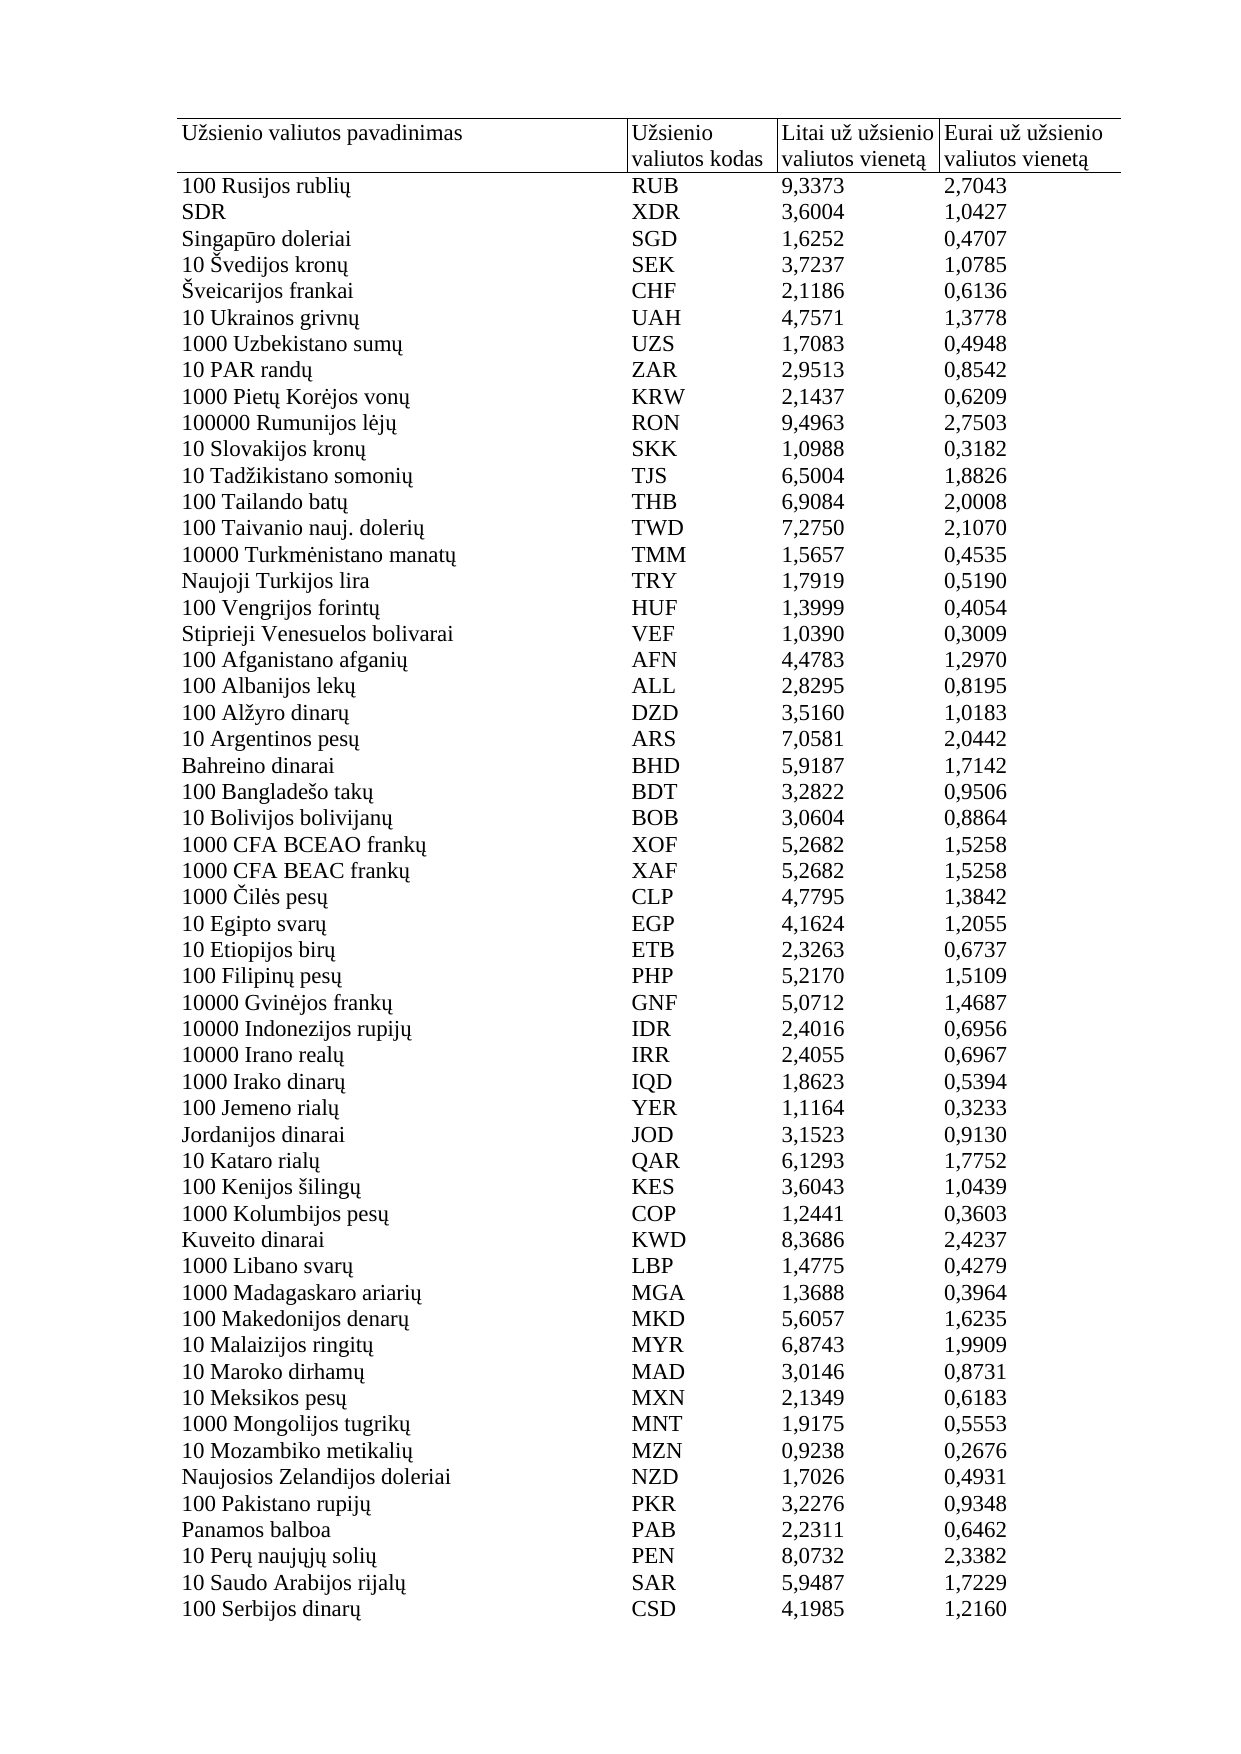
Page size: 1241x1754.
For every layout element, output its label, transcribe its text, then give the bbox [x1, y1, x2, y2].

table_cell ETB [773, 936, 777, 962]
table_cell CSD [627, 1595, 631, 1621]
table_cell MGA [627, 1279, 631, 1305]
table_cell MZN [773, 1437, 777, 1463]
table_cell MAD [627, 1358, 631, 1384]
table_cell VEF [627, 620, 631, 646]
table_cell UAH [627, 304, 631, 330]
table_cell SAR [627, 1569, 631, 1595]
table_cell KRW [773, 383, 777, 409]
table_cell MXN [773, 1384, 777, 1411]
table_cell BOB [773, 804, 777, 831]
table_cell UZS [627, 330, 631, 356]
table_cell TWD [773, 515, 777, 541]
table_cell XOF [773, 831, 777, 857]
table_cell MGA [773, 1279, 777, 1305]
table_cell PHP [773, 963, 777, 989]
table_cell CLP [773, 884, 777, 910]
table_cell YER [627, 1094, 631, 1121]
table_cell CHF [627, 277, 631, 304]
table_cell XAF [627, 857, 631, 883]
table_cell EGP [627, 910, 631, 936]
table_cell SEK [773, 251, 777, 277]
table_cell KRW [627, 383, 631, 409]
table_cell BOB [627, 804, 631, 831]
table_cell PKR [773, 1490, 777, 1516]
table_cell CHF [773, 277, 777, 304]
table_cell DZD [627, 699, 631, 725]
table_cell QAR [627, 1147, 631, 1173]
table_cell GNF [773, 989, 777, 1015]
table_cell IQD [773, 1068, 777, 1094]
table_cell KWD [773, 1226, 777, 1252]
table_cell PAB [773, 1516, 777, 1542]
table_cell SGD [627, 225, 631, 251]
table_cell HUF [773, 594, 777, 620]
table_cell COP [627, 1200, 631, 1226]
table_cell HUF [627, 594, 631, 620]
table_cell VEF [773, 620, 777, 646]
table_cell CSD [773, 1595, 777, 1621]
table_cell CLP [627, 884, 631, 910]
table_cell SDR [623, 198, 627, 224]
table_cell PAB [627, 1516, 631, 1542]
table_cell SKK [773, 435, 777, 462]
table_cell ETB [627, 936, 631, 962]
table_cell TRY [627, 567, 631, 593]
table_cell SEK [627, 251, 631, 277]
table_cell RUB [773, 173, 777, 198]
table_cell AFN [627, 646, 631, 673]
table_cell PEN [773, 1542, 777, 1569]
table_cell SDR [177, 198, 181, 224]
table_cell SGD [773, 225, 777, 251]
table_header Užsienio valiutos pavadinimas [177, 119, 627, 172]
table_cell TWD [627, 515, 631, 541]
table_cell MYR [627, 1331, 631, 1358]
table_cell MKD [773, 1305, 777, 1331]
table_cell MAD [773, 1358, 777, 1384]
table_cell MNT [773, 1411, 777, 1437]
table_cell ZAR [773, 356, 777, 383]
table_cell EGP [773, 910, 777, 936]
table_cell ALL [773, 673, 777, 699]
table_cell THB [773, 488, 777, 514]
table_cell KWD [627, 1226, 631, 1252]
table_cell RUB [627, 173, 631, 198]
table_cell DZD [773, 699, 777, 725]
table_cell TJS [627, 462, 631, 488]
table_cell ALL [627, 673, 631, 699]
table_cell ARS [773, 725, 777, 752]
table_cell PKR [627, 1490, 631, 1516]
table_cell TMM [773, 541, 777, 567]
table_cell IDR [773, 1015, 777, 1042]
table_cell XAF [773, 857, 777, 883]
table_cell SKK [627, 435, 631, 462]
table_cell MXN [627, 1384, 631, 1411]
table_cell JOD [627, 1121, 631, 1147]
table_cell XDR [627, 198, 631, 224]
table_cell BHD [773, 752, 777, 778]
table_cell TMM [627, 541, 631, 567]
table_cell KES [627, 1173, 631, 1200]
table_cell UZS [773, 330, 777, 356]
table_cell KES [773, 1173, 777, 1200]
table_cell THB [627, 488, 631, 514]
table_cell COP [773, 1200, 777, 1226]
table_cell MYR [773, 1331, 777, 1358]
table_cell NZD [627, 1463, 631, 1489]
table_cell MZN [627, 1437, 631, 1463]
table_cell YER [773, 1094, 777, 1121]
table_cell LBP [627, 1253, 631, 1279]
table_cell RON [627, 409, 631, 435]
table_cell IQD [627, 1068, 631, 1094]
table_cell MKD [627, 1305, 631, 1331]
table_cell NZD [773, 1463, 777, 1489]
table_cell ARS [627, 725, 631, 752]
table_cell BHD [627, 752, 631, 778]
table_cell TJS [773, 462, 777, 488]
table_cell IRR [627, 1042, 631, 1068]
table_cell XDR [773, 198, 777, 224]
table_cell TRY [773, 567, 777, 593]
table_cell QAR [773, 1147, 777, 1173]
table_cell IRR [773, 1042, 777, 1068]
table_cell PEN [627, 1542, 631, 1569]
table_cell XOF [627, 831, 631, 857]
table_cell RON [773, 409, 777, 435]
table_cell IDR [627, 1015, 631, 1042]
table_cell ZAR [627, 356, 631, 383]
table_cell BDT [627, 778, 631, 804]
table_cell AFN [773, 646, 777, 673]
table_cell LBP [773, 1253, 777, 1279]
table_cell SAR [773, 1569, 777, 1595]
table_cell UAH [773, 304, 777, 330]
table_cell BDT [773, 778, 777, 804]
table_cell MNT [627, 1411, 631, 1437]
table_cell GNF [627, 989, 631, 1015]
table_cell JOD [773, 1121, 777, 1147]
table_cell PHP [627, 963, 631, 989]
